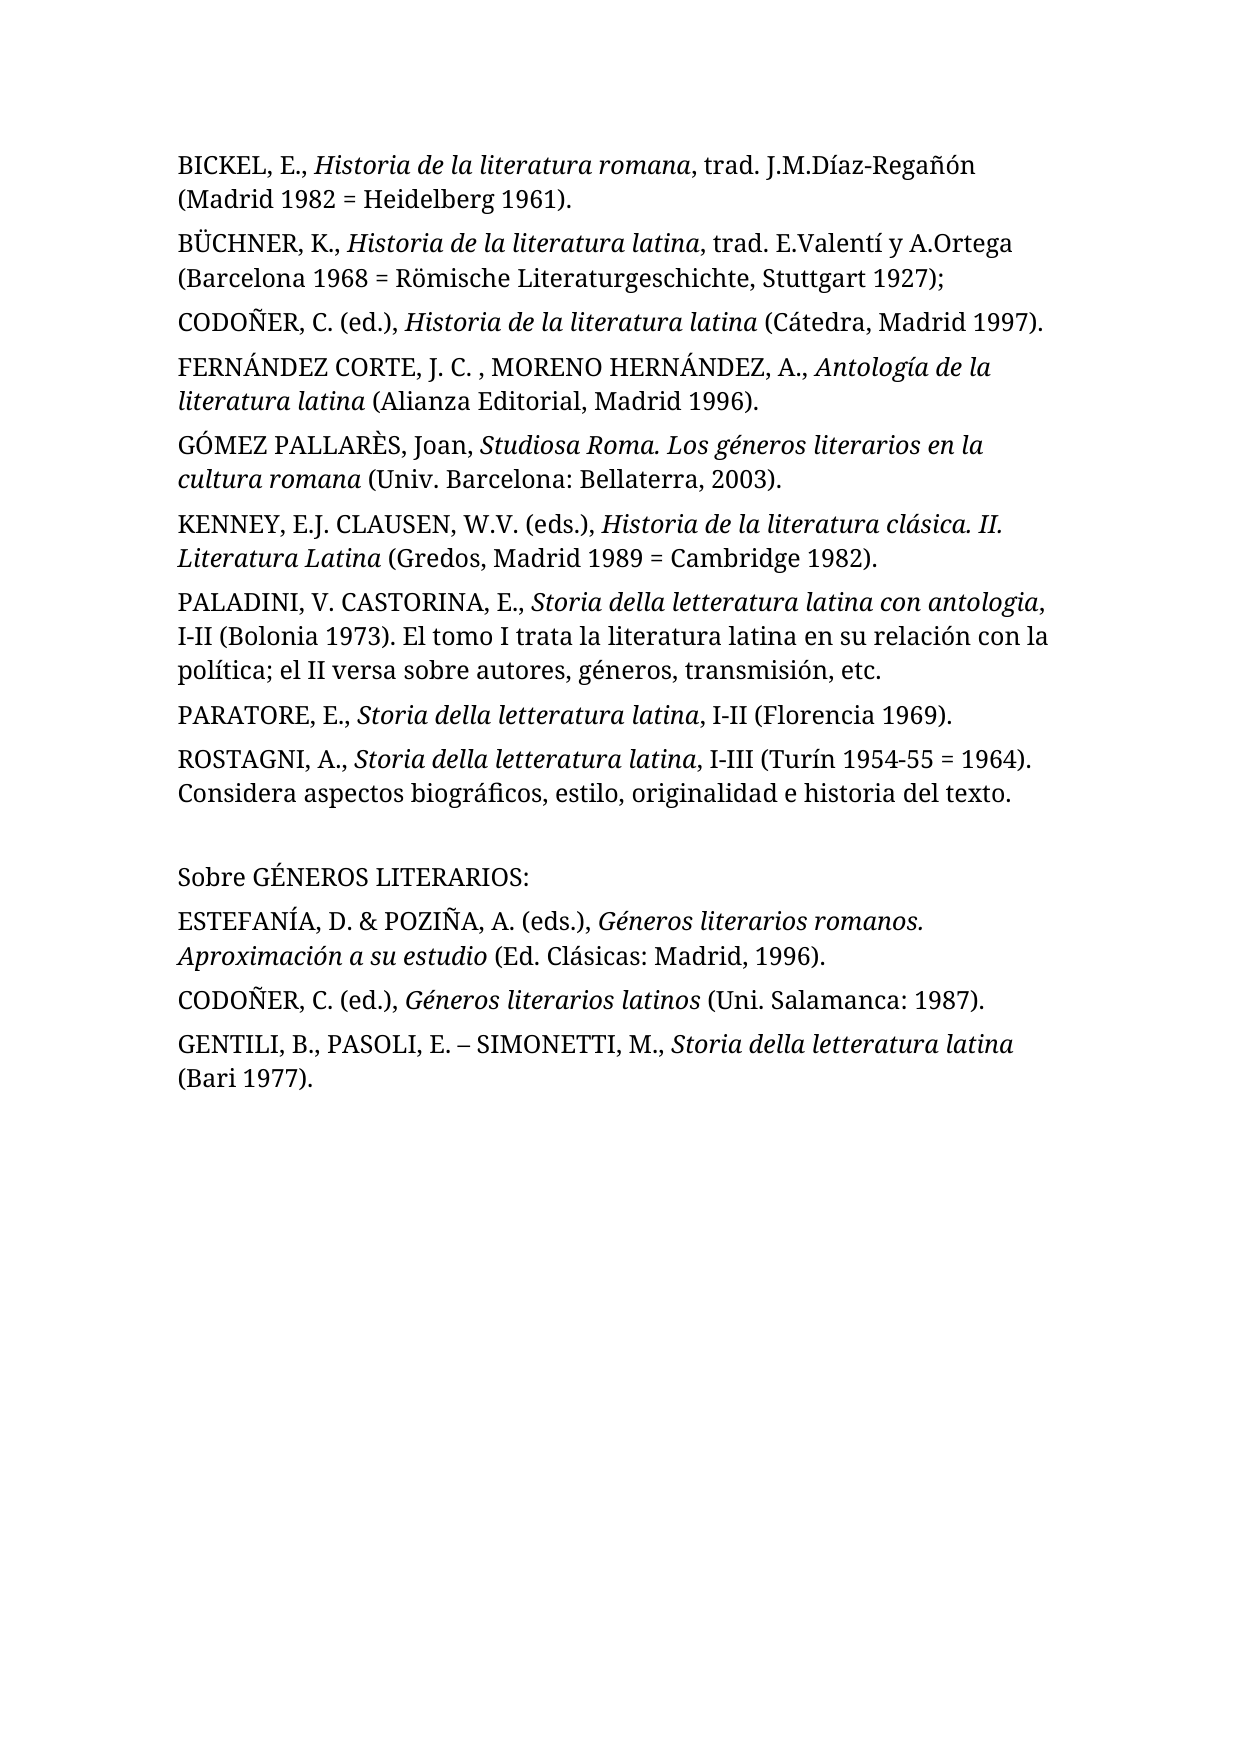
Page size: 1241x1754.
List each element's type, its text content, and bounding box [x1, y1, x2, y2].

text BÜCHNER, K., Historia de la literatura latina, trad. E.Valentí y A.Ortega (Barcelona 1968 = Römische Literaturgeschichte, Stuttgart 1927); [177, 226, 1063, 294]
text Sobre GÉNEROS LITERARIOS: [177, 859, 1063, 894]
text CODOÑER, C. (ed.), Historia de la literatura latina (Cátedra, Madrid 1997). [177, 305, 1063, 339]
text GENTILI, B., PASOLI, E. – SIMONETTI, M., Storia della letteratura latina (Bari 1977). [177, 1027, 1063, 1095]
text FERNÁNDEZ CORTE, J. C. , MORENO HERNÁNDEZ, A., Antología de la literatura latina (Alianza Editorial, Madrid 1996). [177, 349, 1063, 417]
text PARATORE, E., Storia della letteratura latina, I-II (Florencia 1969). [177, 697, 1063, 731]
text ESTEFANÍA, D. & POZIÑA, A. (eds.), Géneros literarios romanos. Aproximación a su estudio (Ed. Clásicas: Madrid, 1996). [177, 904, 1063, 972]
text ROSTAGNI, A., Storia della letteratura latina, I-III (Turín 1954-55 = 1964). Considera aspectos biográficos, estilo, originalidad e historia del texto. [177, 742, 1063, 810]
text CODOÑER, C. (ed.), Géneros literarios latinos (Uni. Salamanca: 1987). [177, 983, 1063, 1017]
text GÓMEZ PALLARÈS, Joan, Studiosa Roma. Los géneros literarios en la cultura romana (Univ. Barcelona: Bellaterra, 2003). [177, 428, 1063, 496]
text PALADINI, V. CASTORINA, E., Storia della letteratura latina con antologia, I-II (Bolonia 1973). El tomo I trata la literatura latina en su relación con la política; el II versa sobre autores, géneros, transmisión, etc. [177, 585, 1063, 687]
text BICKEL, E., Historia de la literatura romana, trad. J.M.Díaz-Regañón (Madrid 1982 = Heidelberg 1961). [177, 148, 1063, 216]
text KENNEY, E.J. CLAUSEN, W.V. (eds.), Historia de la literatura clásica. II. Literatura Latina (Gredos, Madrid 1989 = Cambridge 1982). [177, 506, 1063, 574]
